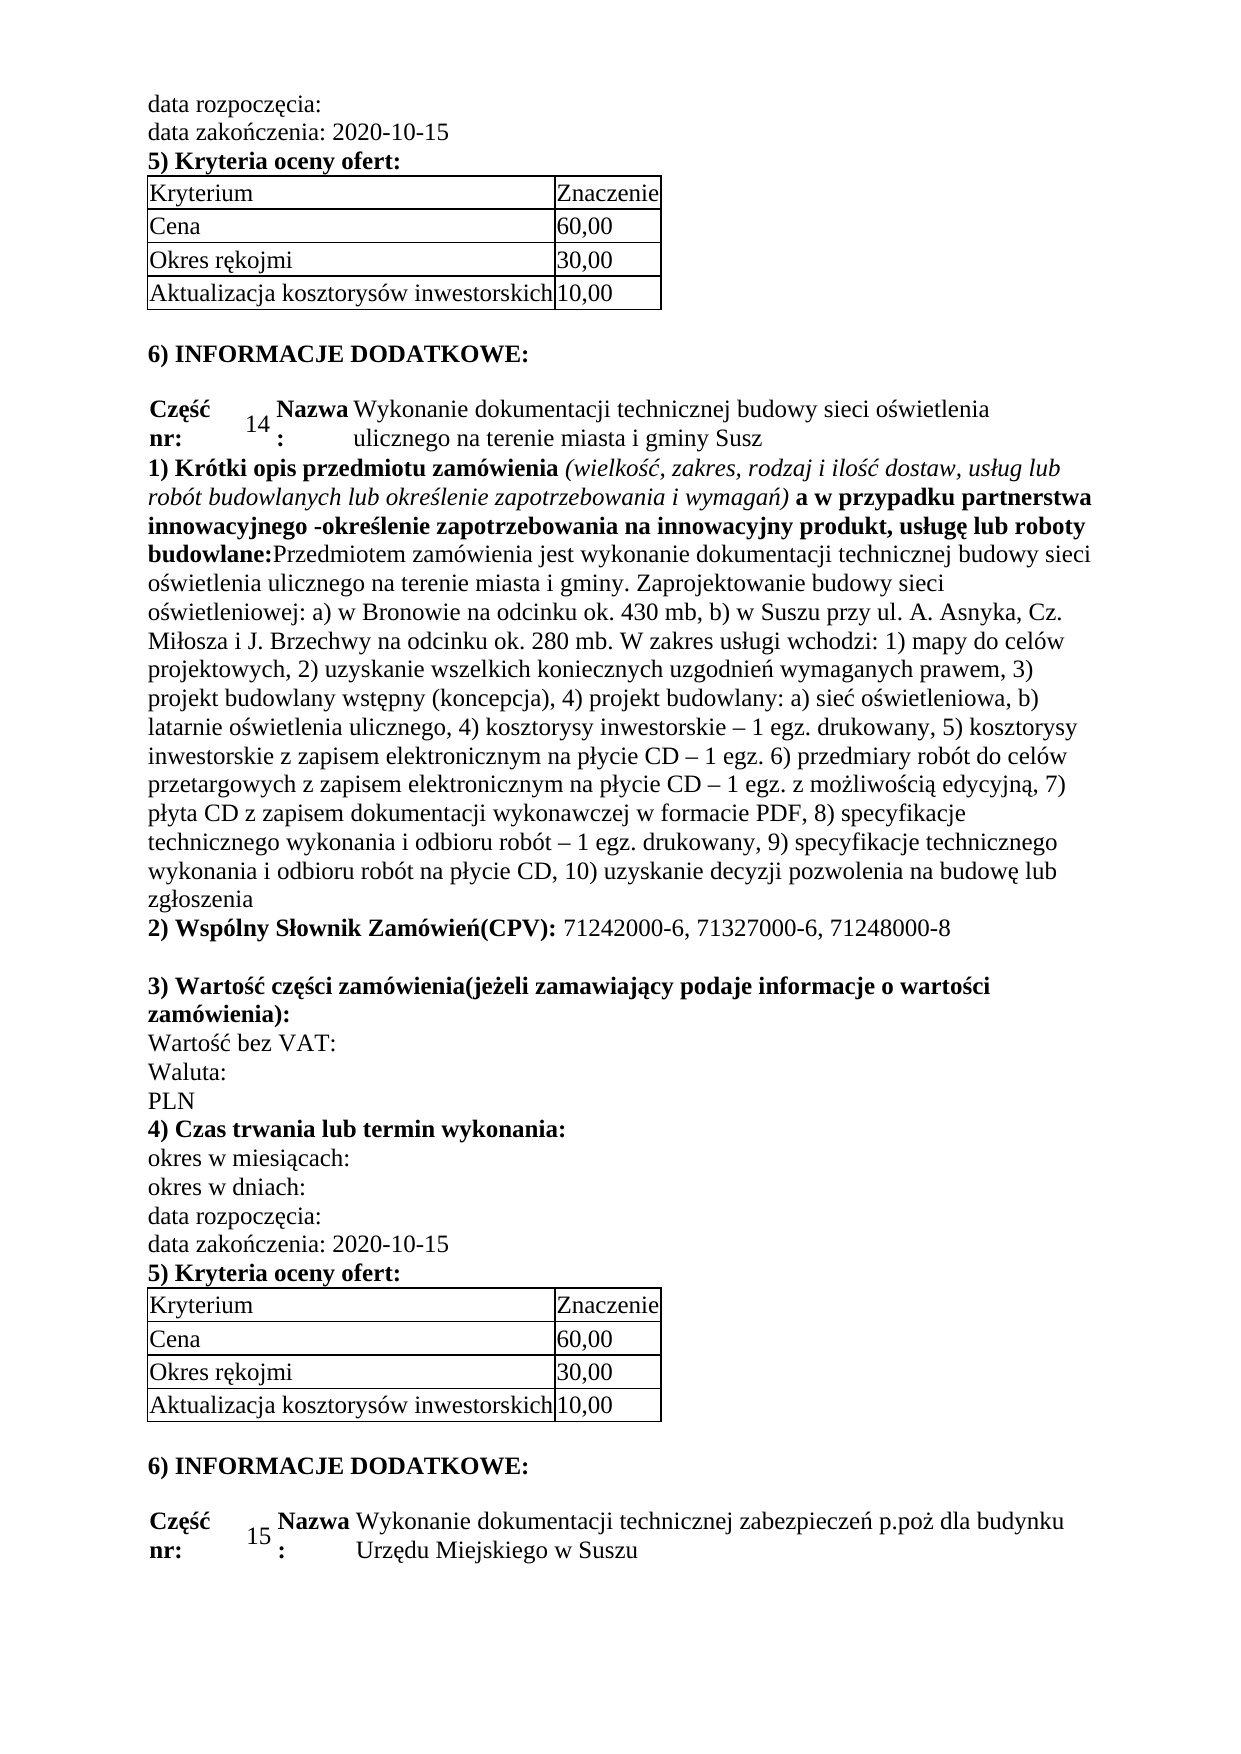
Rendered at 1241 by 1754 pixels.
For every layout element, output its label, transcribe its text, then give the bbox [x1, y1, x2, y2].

table_cell 10,00 [556, 1389, 660, 1421]
table_cell 10,00 [556, 277, 660, 309]
table_header Znaczenie [556, 1289, 660, 1321]
table_cell 60,00 [556, 210, 660, 242]
table_header Wykonanie dokumentacji technicznej budowy sieci oświetlenia ulicznego na terenie miasta i gminy Susz [352, 393, 1093, 453]
table_header Nazwa: [275, 393, 352, 453]
table_header Nazwa: [276, 1505, 354, 1566]
table_cell 30,00 [556, 243, 660, 275]
table_cell Okres rękojmi [148, 1356, 554, 1387]
table_cell Cena [148, 1322, 554, 1354]
table_header Część nr: [148, 393, 243, 453]
table_cell Aktualizacja kosztorysów inwestorskich [148, 1389, 554, 1421]
table_header Kryterium [148, 177, 554, 208]
table_header Kryterium [148, 1289, 554, 1321]
table_header 14 [243, 393, 274, 453]
table_cell 60,00 [556, 1322, 660, 1354]
table_header Znaczenie [556, 177, 660, 208]
table_cell 30,00 [556, 1356, 660, 1387]
table_header Wykonanie dokumentacji technicznej zabezpieczeń p.poż dla budynku Urzędu Miejskiego w Suszu [354, 1505, 1093, 1566]
table_cell Cena [148, 210, 554, 242]
text 6) INFORMACJE DODATKOWE: [148, 310, 1093, 368]
table_header Część nr: [148, 1505, 245, 1566]
text 1) Krótki opis przedmiotu zamówienia (wielkość, zakres, rodzaj i ilość dostaw, usług lub robót budowlanych lub określenie zapotrzebowania i wymagań) a w przypadku partnerstwa innowacyjnego -określenie zapotrzebowania na innowacyjny produkt, usługę lub roboty budowlane:Przedmiotem zamówienia jest wykonanie dokumentacji technicznej budowy sieci oświetlenia ulicznego na terenie miasta i gminy. Zaprojektowanie budowy sieci oświetleniowej: a) w Bronowie na odcinku ok. 430 mb, b) w Suszu przy ul. A. Asnyka, Cz. Miłosza i J. Brzechwy na odcinku ok. 280 mb. W zakres usługi wchodzi: 1) mapy do celów projektowych, 2) uzyskanie wszelkich koniecznych uzgodnień wymaganych prawem, 3) projekt budowlany wstępny (koncepcja), 4) projekt budowlany: a) sieć oświetleniowa, b) latarnie oświetlenia ulicznego, 4) kosztorysy inwestorskie – 1 egz. drukowany, 5) kosztorysy inwestorskie z zapisem elektronicznym na płycie CD – 1 egz. 6) przedmiary robót do celów przetargowych z zapisem elektronicznym na płycie CD – 1 egz. z możliwością edycyjną, 7) płyta CD z zapisem dokumentacji wykonawczej w formacie PDF, 8) specyfikacje technicznego wykonania i odbioru robót – 1 egz. drukowany, 9) specyfikacje technicznego wykonania i odbioru robót na płycie CD, 10) uzyskanie decyzji pozwolenia na budowę lub zgłoszenia 2) Wspólny Słownik Zamówień(CPV): 71242000-6, 71327000-6, 71248000-8 3) Wartość części zamówienia(jeżeli zamawiający podaje informacje o wartości zamówienia): Wartość bez VAT: Waluta: PLN 4) Czas trwania lub termin wykonania: okres w miesiącach: okres w dniach: data rozpoczęcia: data zakończenia: 2020-10-15 5) Kryteria oceny ofert: [148, 453, 1093, 1287]
table_cell Aktualizacja kosztorysów inwestorskich [148, 277, 554, 309]
text data rozpoczęcia: data zakończenia: 2020-10-15 5) Kryteria oceny ofert: [148, 89, 1093, 175]
text 6) INFORMACJE DODATKOWE: [148, 1422, 1093, 1480]
table_header 15 [245, 1505, 276, 1566]
table_cell Okres rękojmi [148, 243, 554, 275]
